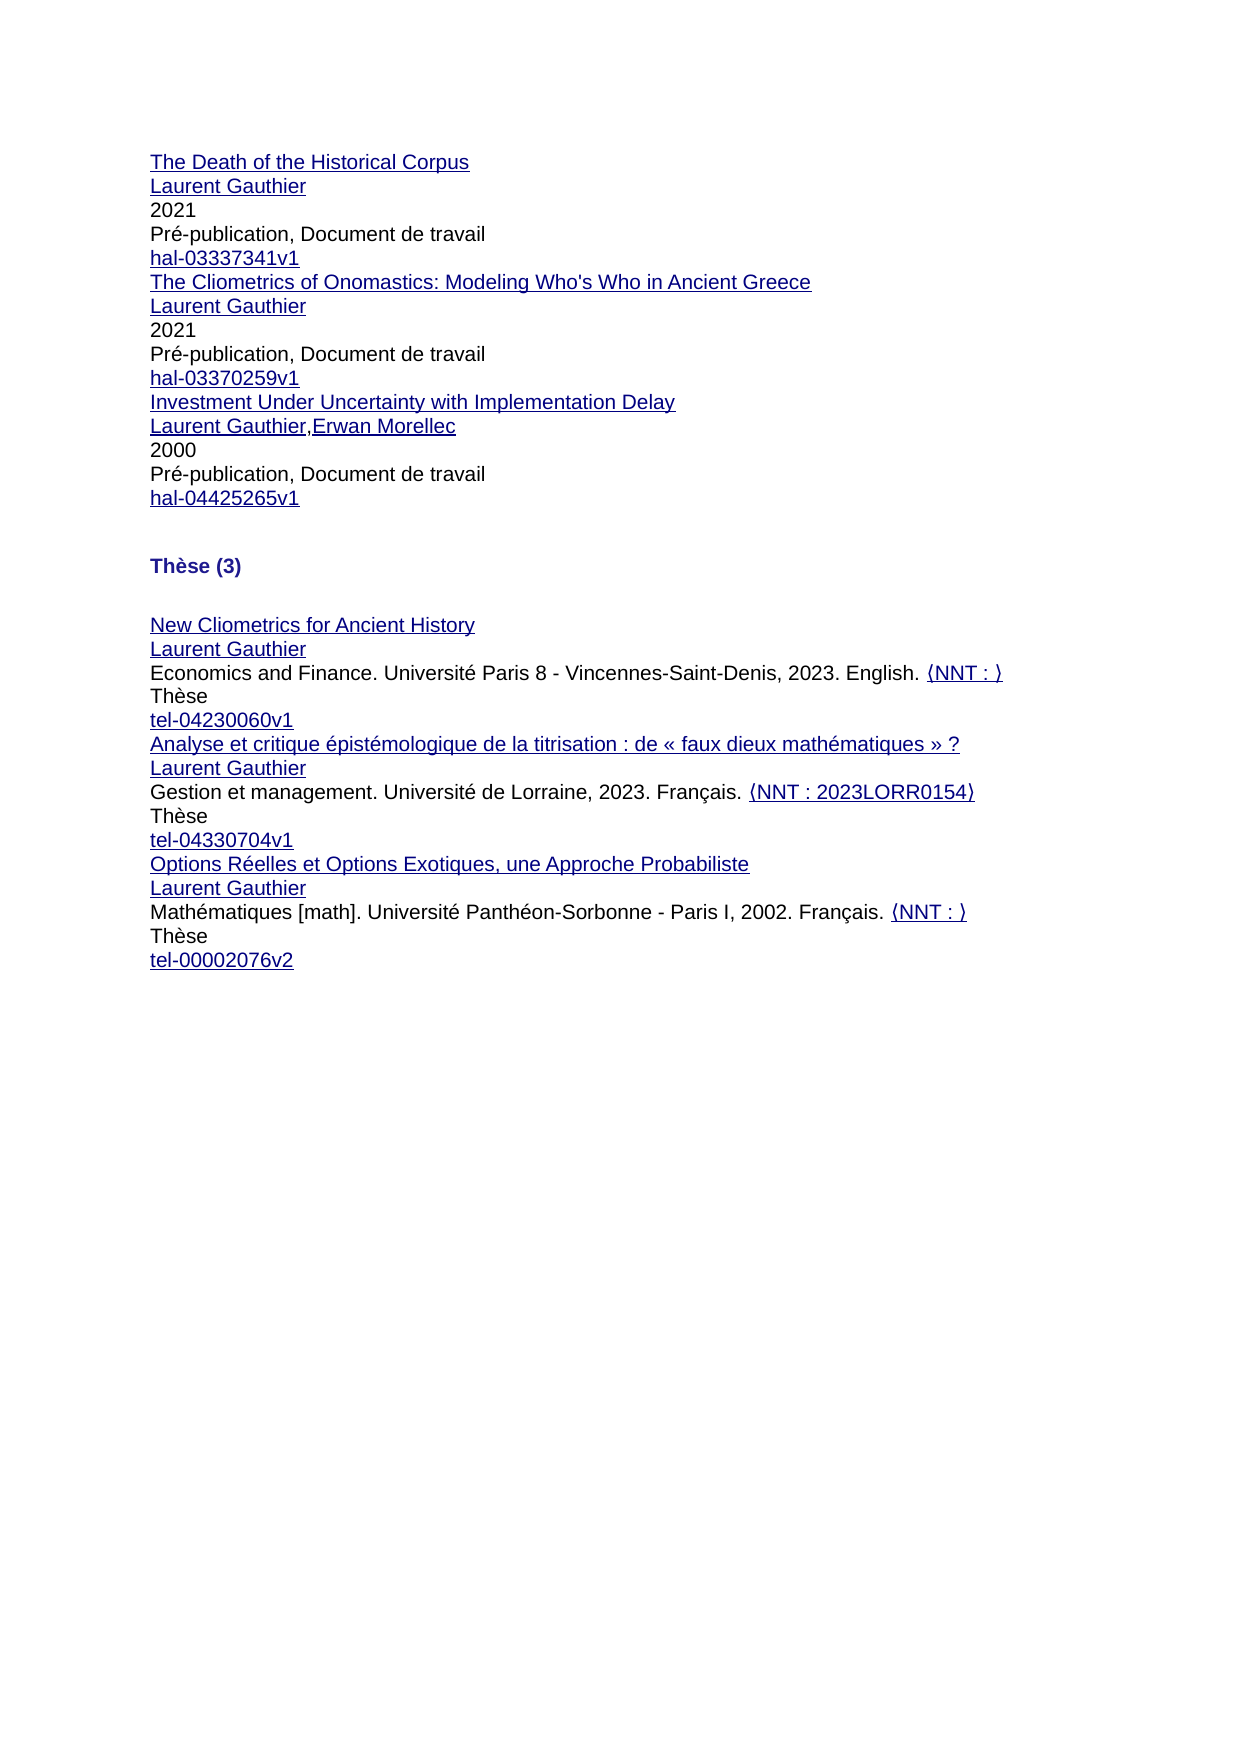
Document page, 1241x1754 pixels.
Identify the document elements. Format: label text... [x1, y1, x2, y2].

subtitle Thèse (3) [150, 554, 1090, 578]
table_cell Investment Under Uncertainty with Implementation Delay Laurent Gauthier,Erwan Morellec 2000 Pré-publication, Document de travail hal-04425265v1 [150, 390, 1090, 509]
table_cell Options Réelles et Options Exotiques, une Approche Probabiliste Laurent Gauthier Mathématiques [math]. Université Panthéon-Sorbonne - Paris I, 2002. Français. ⟨NNT : ⟩ Thèse tel-00002076v2 [150, 852, 1090, 972]
table_cell The Cliometrics of Onomastics: Modeling Who's Who in Ancient Greece Laurent Gauthier 2021 Pré-publication, Document de travail hal-03370259v1 [150, 270, 1090, 389]
table_cell The Death of the Historical Corpus Laurent Gauthier 2021 Pré-publication, Document de travail hal-03337341v1 [150, 150, 1090, 270]
table_header New Cliometrics for Ancient History Laurent Gauthier Economics and Finance. Université Paris 8 - Vincennes-Saint-Denis, 2023. English. ⟨NNT : ⟩ Thèse tel-04230060v1 [150, 613, 1090, 732]
table_cell Analyse et critique épistémologique de la titrisation : de « faux dieux mathématiques » ? Laurent Gauthier Gestion et management. Université de Lorraine, 2023. Français. ⟨NNT : 2023LORR0154⟩ Thèse tel-04330704v1 [150, 732, 1090, 852]
